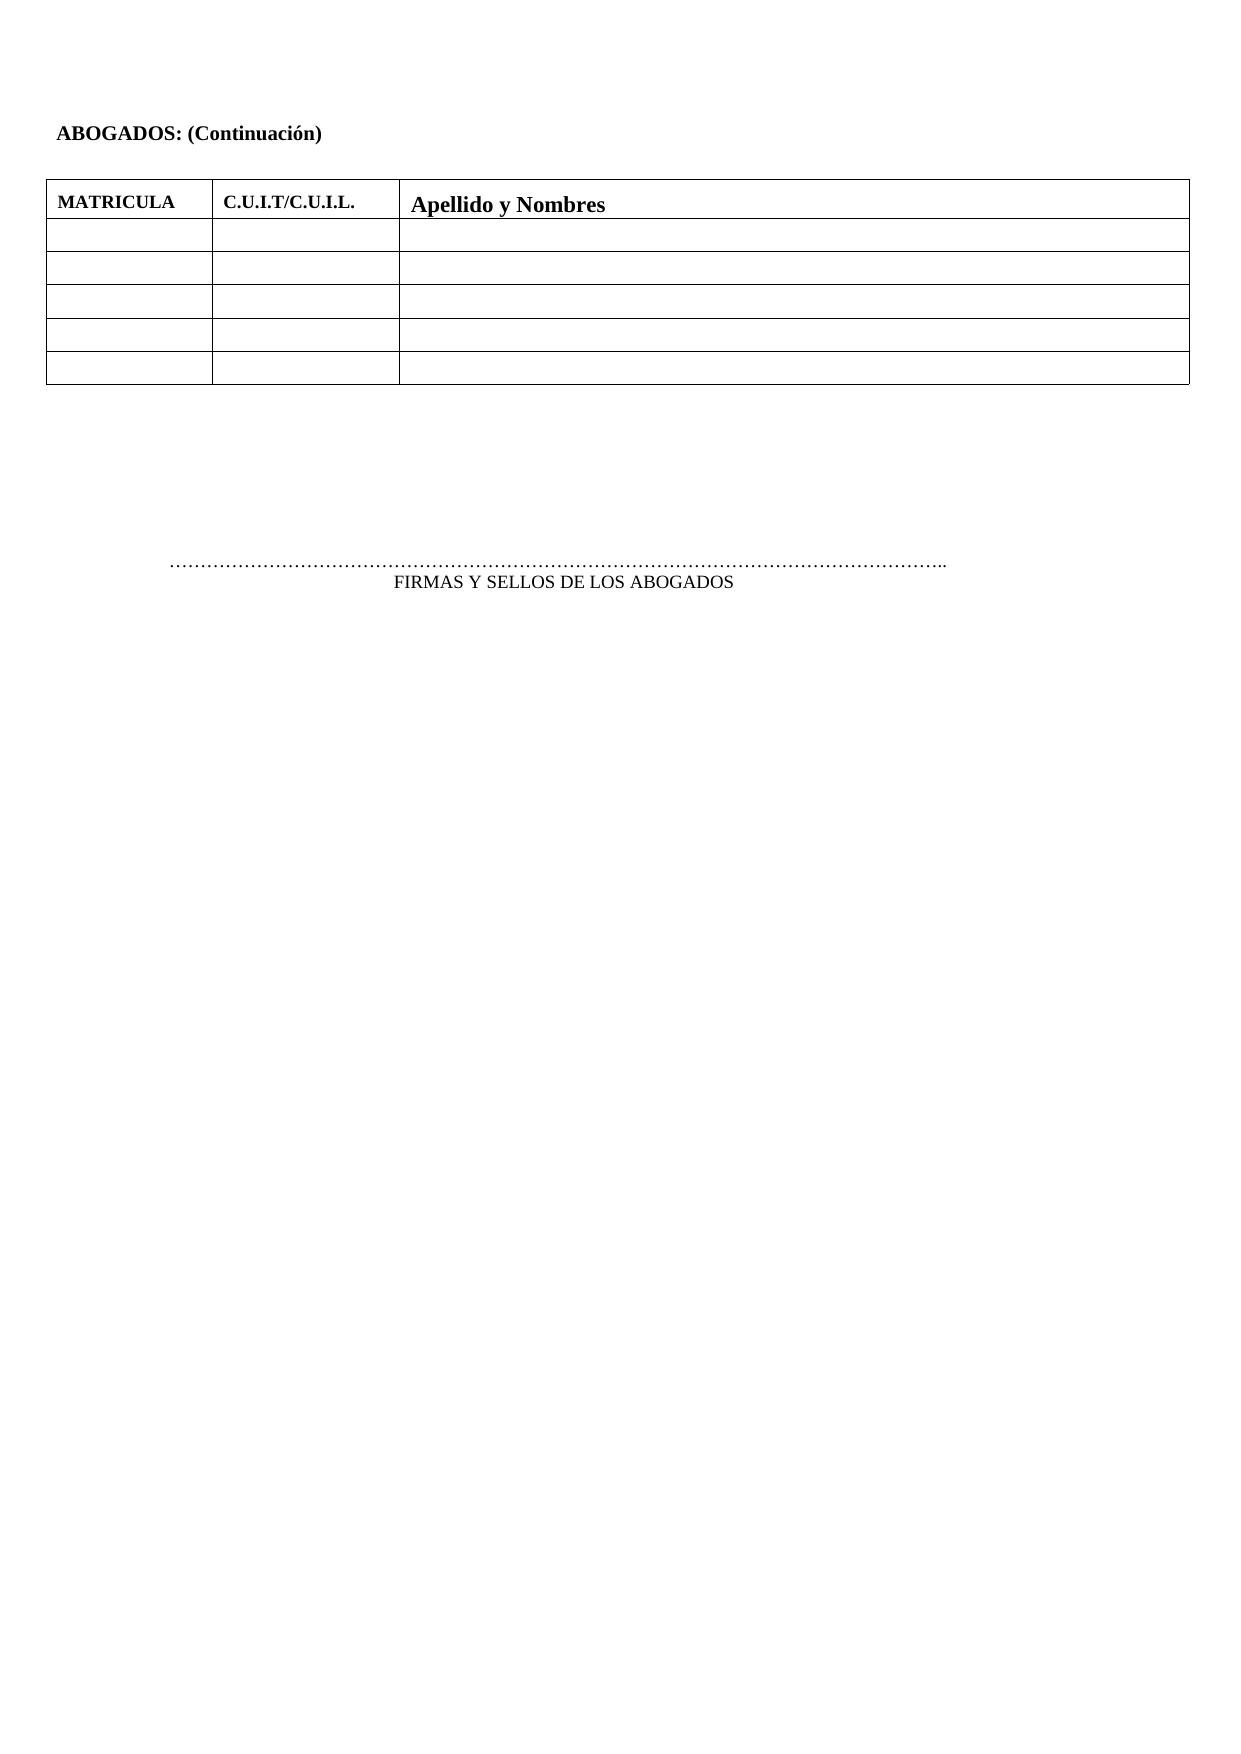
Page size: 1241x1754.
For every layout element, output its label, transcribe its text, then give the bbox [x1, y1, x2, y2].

table_cell [400, 252, 1189, 284]
table_header C.U.I.T/C.U.I.L. [213, 180, 399, 217]
table_cell [47, 319, 212, 351]
table_cell [213, 219, 399, 251]
table_header MATRICULA [47, 180, 212, 217]
text ABOGADOS: (Continuación) [56, 122, 1183, 145]
table_cell [47, 352, 212, 384]
text …………………………………………………………………………………………………………….. [169, 551, 1183, 571]
table_cell [213, 319, 399, 351]
table_cell [400, 219, 1189, 251]
table_cell [400, 352, 1189, 384]
table_cell [47, 219, 212, 251]
table_cell [213, 285, 399, 317]
table_header Apellido y Nombres [400, 180, 1189, 217]
table_cell [400, 285, 1189, 317]
table_cell [400, 319, 1189, 351]
table_cell [47, 252, 212, 284]
table_cell [47, 285, 212, 317]
table_cell [213, 352, 399, 384]
table_cell [213, 252, 399, 284]
text FIRMAS Y SELLOS DE LOS ABOGADOS [394, 571, 1183, 592]
